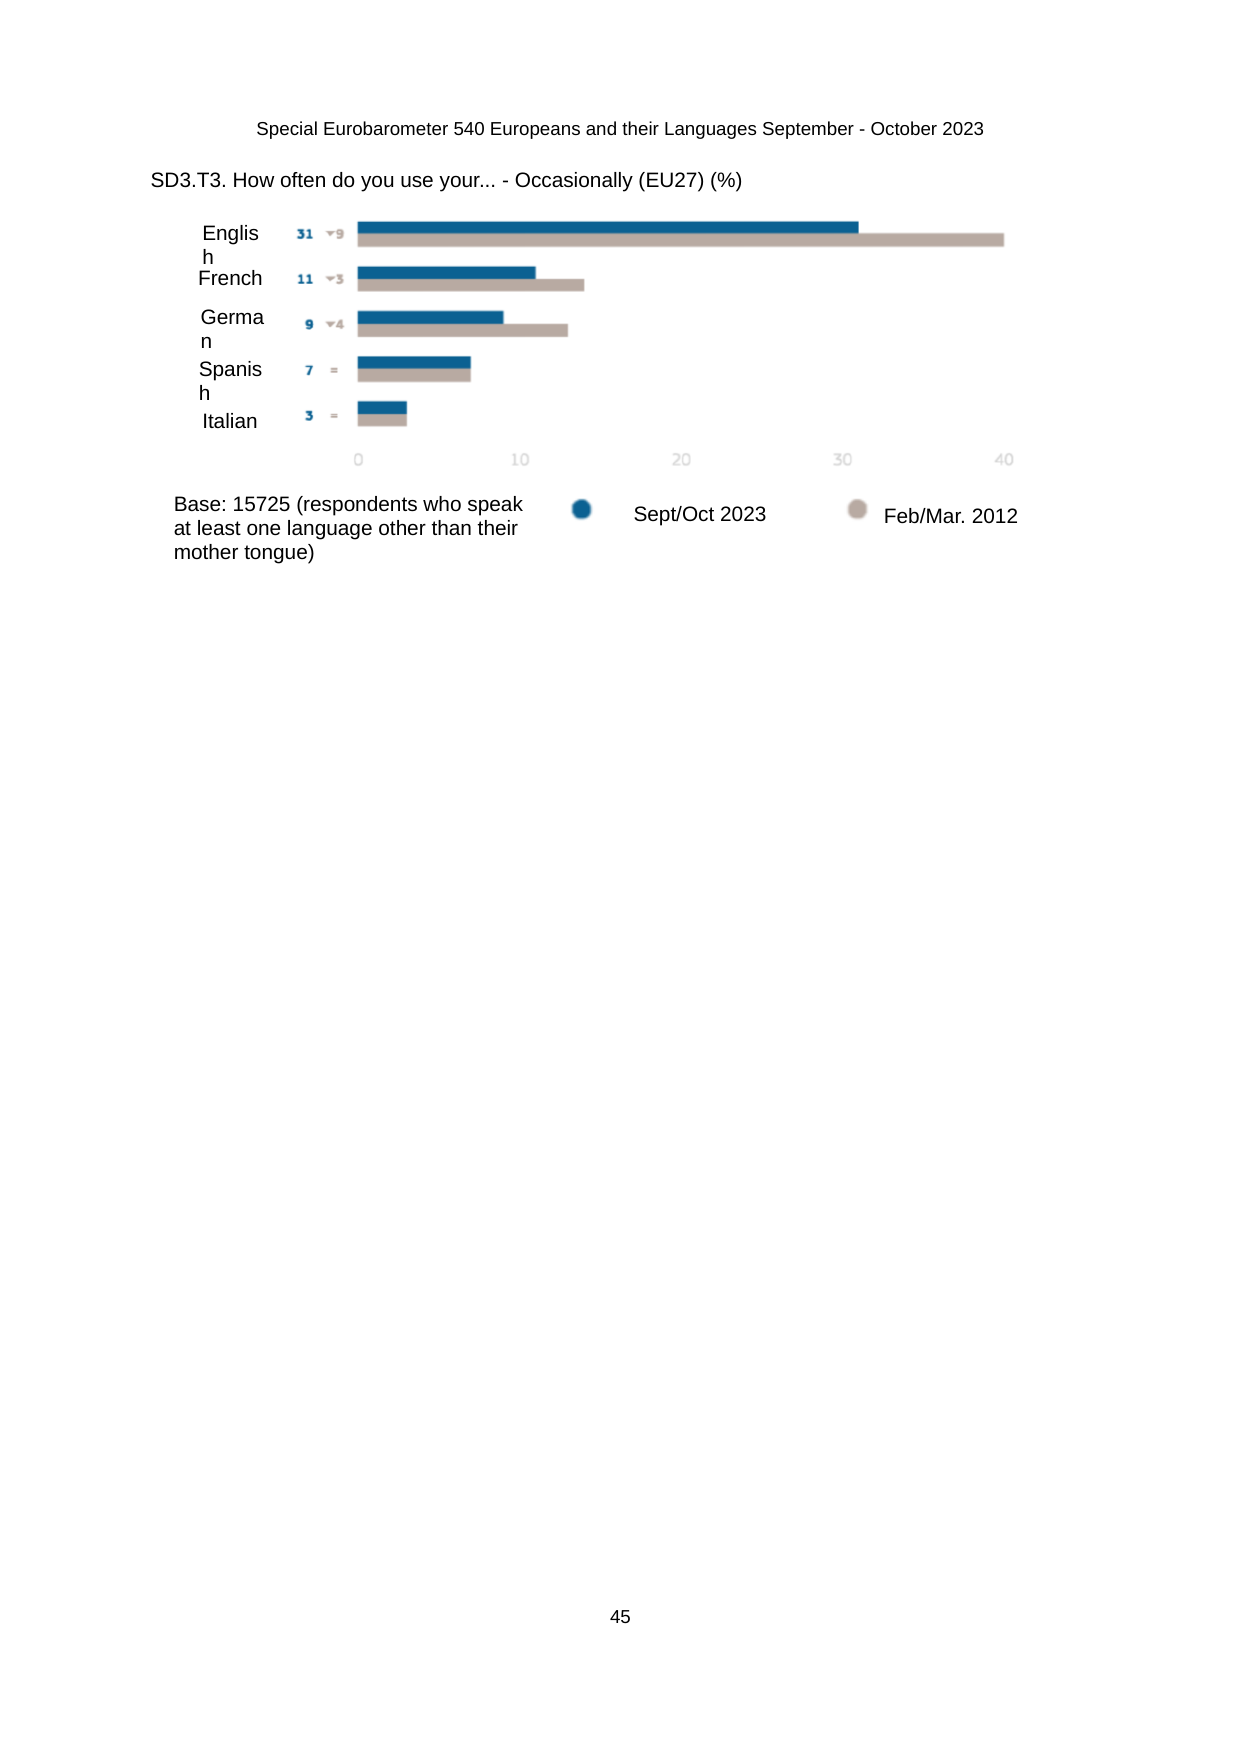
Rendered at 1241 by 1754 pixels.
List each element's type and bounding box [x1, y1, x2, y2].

picture [562, 479, 873, 535]
picture [284, 203, 1027, 472]
